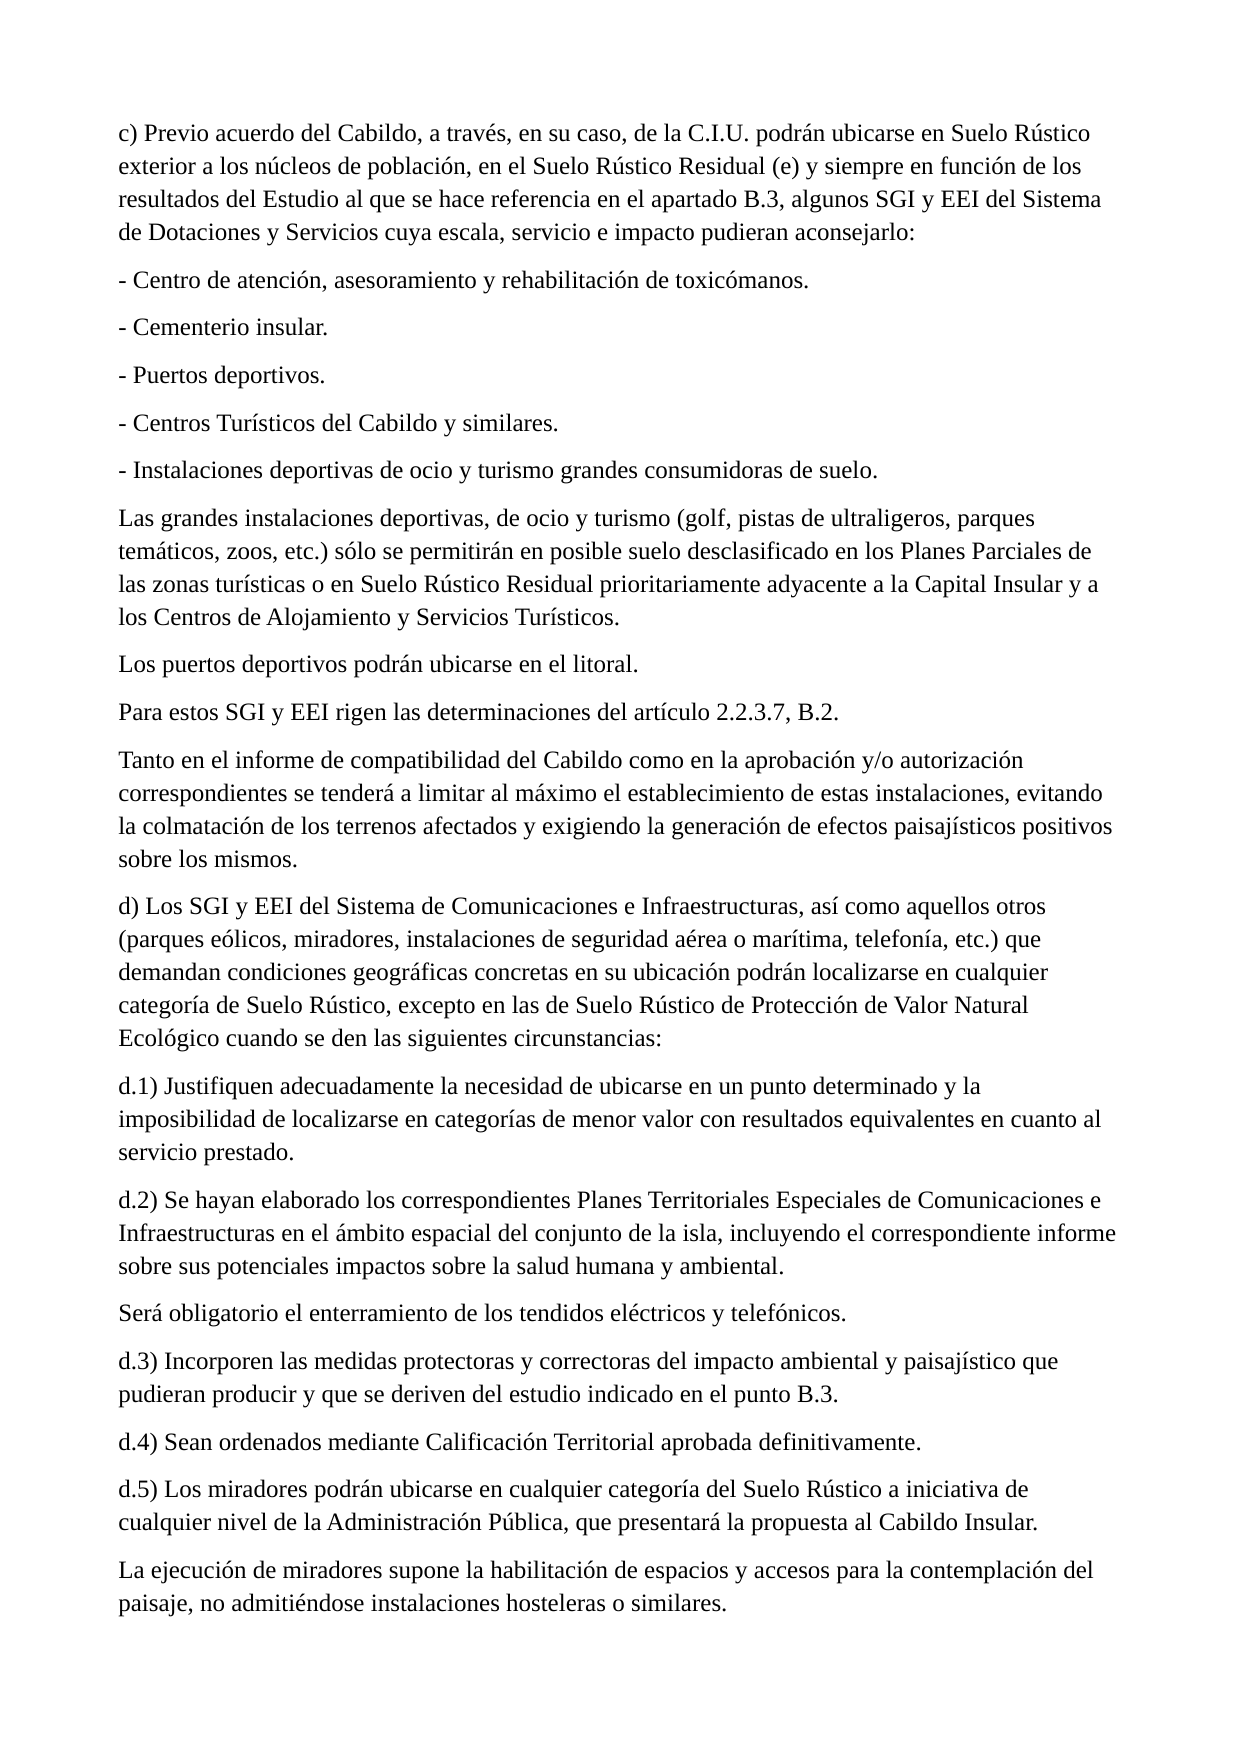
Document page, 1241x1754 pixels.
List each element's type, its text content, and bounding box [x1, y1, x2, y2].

text La ejecución de miradores supone la habilitación de espacios y accesos para la contemplación del paisaje, no admitiéndose instalaciones hosteleras o similares. [118, 1555, 1122, 1617]
text - Centro de atención, asesoramiento y rehabilitación de toxicómanos. [118, 265, 1122, 293]
text Para estos SGI y EEI rigen las determinaciones del artículo 2.2.3.7, B.2. [118, 697, 1122, 726]
text - Cementerio insular. [118, 312, 1122, 341]
text - Instalaciones deportivas de ocio y turismo grandes consumidoras de suelo. [118, 455, 1122, 484]
text Las grandes instalaciones deportivas, de ocio y turismo (golf, pistas de ultraligeros, parques temáticos, zoos, etc.) sólo se permitirán en posible suelo desclasificado en los Planes Parciales de las zonas turísticas o en Suelo Rústico Residual prioritariamente adyacente a la Capital Insular y a los Centros de Alojamiento y Servicios Turísticos. [118, 503, 1122, 631]
text Será obligatorio el enterramiento de los tendidos eléctricos y telefónicos. [118, 1298, 1122, 1327]
text d.1) Justifiquen adecuadamente la necesidad de ubicarse en un punto determinado y la imposibilidad de localizarse en categorías de menor valor con resultados equivalentes en cuanto al servicio prestado. [118, 1071, 1122, 1166]
text - Centros Turísticos del Cabildo y similares. [118, 408, 1122, 436]
text - Puertos deportivos. [118, 360, 1122, 389]
text d.2) Se hayan elaborado los correspondientes Planes Territoriales Especiales de Comunicaciones e Infraestructuras en el ámbito espacial del conjunto de la isla, incluyendo el correspondiente informe sobre sus potenciales impactos sobre la salud humana y ambiental. [118, 1185, 1122, 1279]
text d.3) Incorporen las medidas protectoras y correctoras del impacto ambiental y paisajístico que pudieran producir y que se deriven del estudio indicado en el punto B.3. [118, 1346, 1122, 1408]
text d.5) Los miradores podrán ubicarse en cualquier categoría del Suelo Rústico a iniciativa de cualquier nivel de la Administración Pública, que presentará la propuesta al Cabildo Insular. [118, 1474, 1122, 1536]
text c) Previo acuerdo del Cabildo, a través, en su caso, de la C.I.U. podrán ubicarse en Suelo Rústico exterior a los núcleos de población, en el Suelo Rústico Residual (e) y siempre en función de los resultados del Estudio al que se hace referencia en el apartado B.3, algunos SGI y EEI del Sistema de Dotaciones y Servicios cuya escala, servicio e impacto pudieran aconsejarlo: [118, 118, 1122, 246]
text d) Los SGI y EEI del Sistema de Comunicaciones e Infraestructuras, así como aquellos otros (parques eólicos, miradores, instalaciones de seguridad aérea o marítima, telefonía, etc.) que demandan condiciones geográficas concretas en su ubicación podrán localizarse en cualquier categoría de Suelo Rústico, excepto en las de Suelo Rústico de Protección de Valor Natural Ecológico cuando se den las siguientes circunstancias: [118, 891, 1122, 1052]
text Tanto en el informe de compatibilidad del Cabildo como en la aprobación y/o autorización correspondientes se tenderá a limitar al máximo el establecimiento de estas instalaciones, evitando la colmatación de los terrenos afectados y exigiendo la generación de efectos paisajísticos positivos sobre los mismos. [118, 745, 1122, 872]
text d.4) Sean ordenados mediante Calificación Territorial aprobada definitivamente. [118, 1427, 1122, 1455]
text Los puertos deportivos podrán ubicarse en el litoral. [118, 649, 1122, 678]
